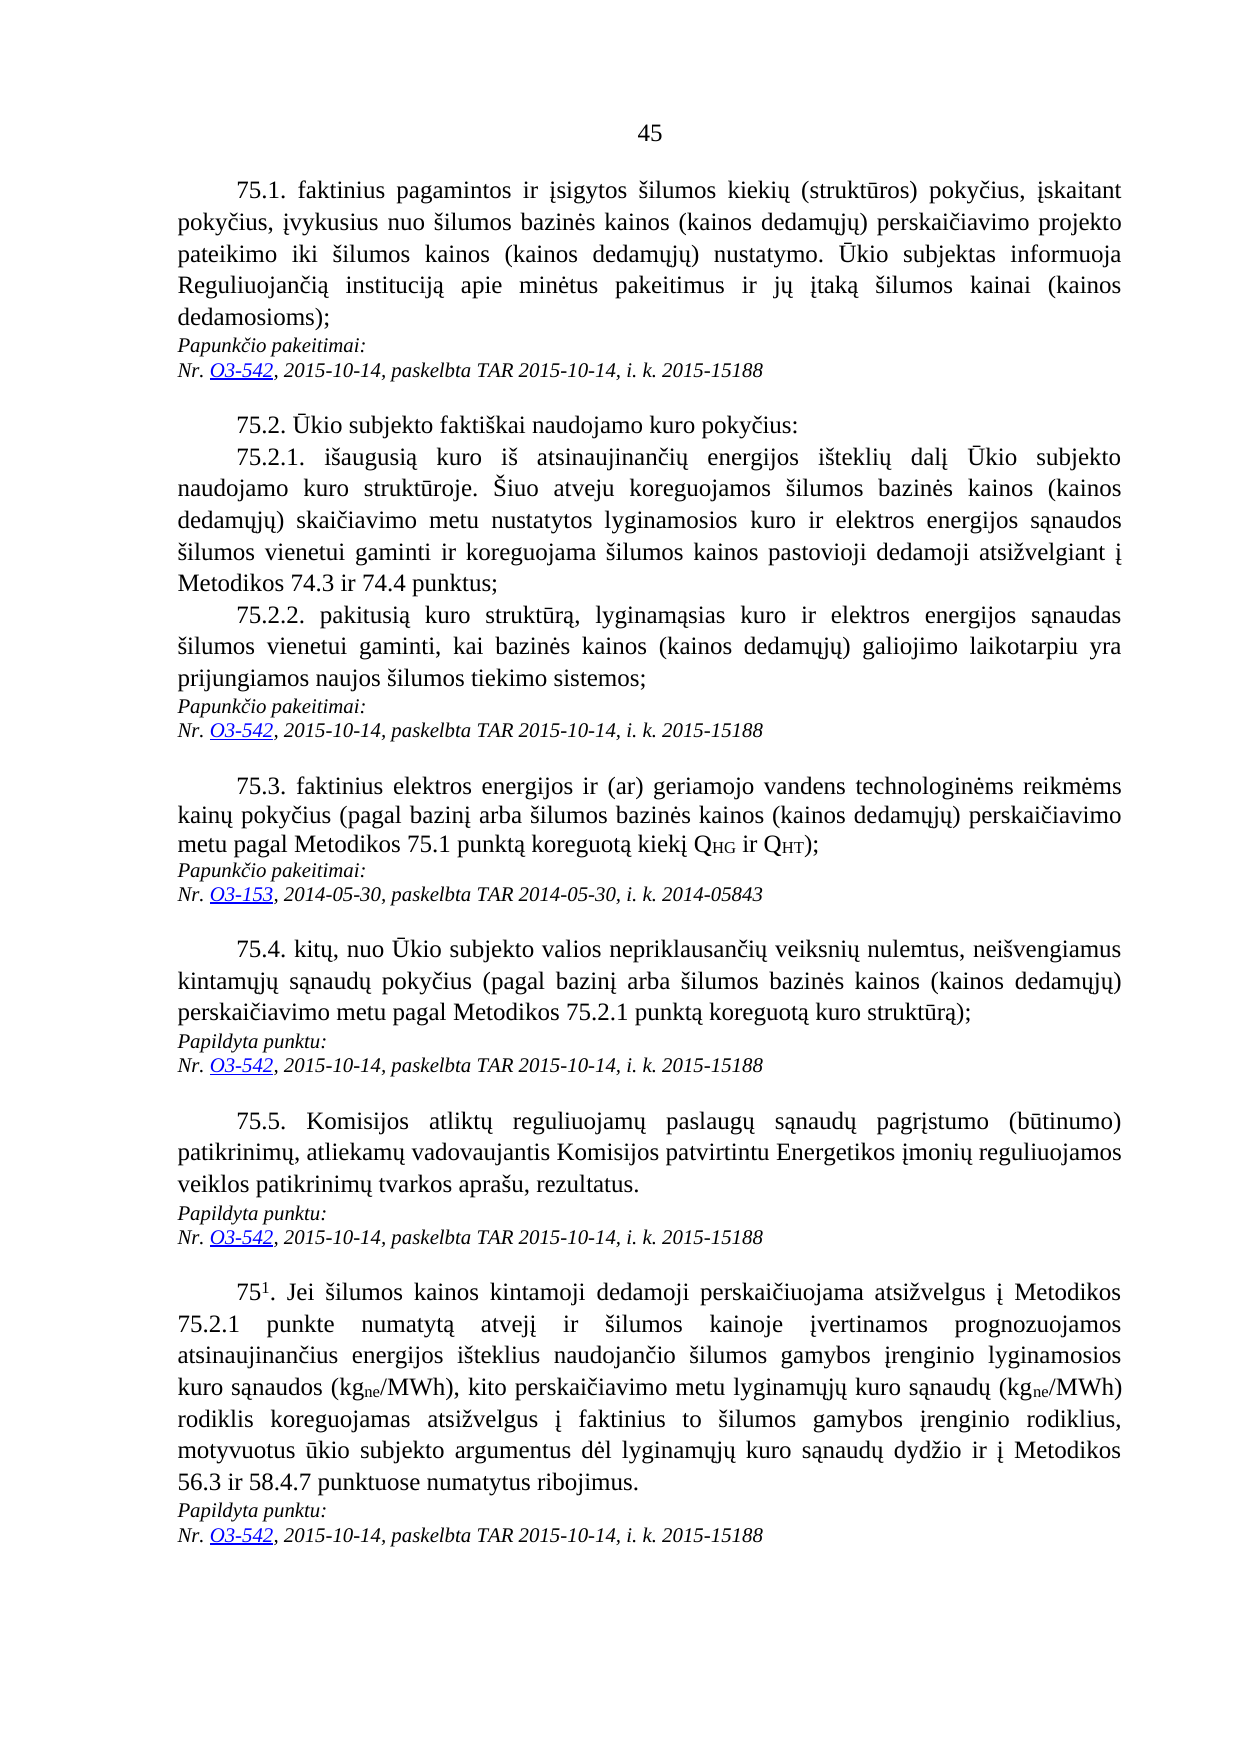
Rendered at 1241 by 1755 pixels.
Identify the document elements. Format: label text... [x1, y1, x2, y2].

text Nr. O3-542, 2015-10-14, paskelbta TAR 2015-10-14, i. k. 2015-15188 [177, 1225, 1122, 1249]
text Nr. O3-542, 2015-10-14, paskelbta TAR 2015-10-14, i. k. 2015-15188 [177, 718, 1122, 742]
text Nr. O3-542, 2015-10-14, paskelbta TAR 2015-10-14, i. k. 2015-15188 [177, 1522, 1122, 1547]
text Papildyta punktu: [177, 1498, 1122, 1522]
text Papunkčio pakeitimai: [177, 694, 1122, 718]
text Papunkčio pakeitimai: [177, 857, 1122, 882]
text 75.3. faktinius elektros energijos ir (ar) geriamojo vandens technologinėms reikmėms kainų pokyčius (pagal bazinį arba šilumos bazinės kainos (kainos dedamųjų) perskaičiavimo metu pagal Metodikos 75.1 punktą koreguotą kiekį QHG ir QHT); [177, 771, 1122, 857]
text Papunkčio pakeitimai: [177, 333, 1122, 357]
text 751. Jei šilumos kainos kintamoji dedamoji perskaičiuojama atsižvelgus į Metodikos 75.2.1 punkte numatytą atvejį ir šilumos kainoje įvertinamos prognozuojamos atsinaujinančius energijos išteklius naudojančio šilumos gamybos įrenginio lyginamosios kuro sąnaudos (kgne/MWh), kito perskaičiavimo metu lyginamųjų kuro sąnaudų (kgne/MWh) rodiklis koreguojamas atsižvelgus į faktinius to šilumos gamybos įrenginio rodiklius, motyvuotus ūkio subjekto argumentus dėl lyginamųjų kuro sąnaudų dydžio ir į Metodikos 56.3 ir 58.4.7 punktuose numatytus ribojimus. [177, 1277, 1122, 1496]
text 75.5. Komisijos atliktų reguliuojamų paslaugų sąnaudų pagrįstumo (būtinumo) patikrinimų, atliekamų vadovaujantis Komisijos patvirtintu Energetikos įmonių reguliuojamos veiklos patikrinimų tvarkos aprašu, rezultatus. [177, 1106, 1122, 1198]
text Nr. O3-542, 2015-10-14, paskelbta TAR 2015-10-14, i. k. 2015-15188 [177, 357, 1122, 382]
text Papildyta punktu: [177, 1029, 1122, 1053]
text 75.2.1. išaugusią kuro iš atsinaujinančių energijos išteklių dalį Ūkio subjekto naudojamo kuro struktūroje. Šiuo atveju koreguojamos šilumos bazinės kainos (kainos dedamųjų) skaičiavimo metu nustatytos lyginamosios kuro ir elektros energijos sąnaudos šilumos vienetui gaminti ir koreguojama šilumos kainos pastovioji dedamoji atsižvelgiant į Metodikos 74.3 ir 74.4 punktus; [177, 442, 1122, 597]
text 75.1. faktinius pagamintos ir įsigytos šilumos kiekių (struktūros) pokyčius, įskaitant pokyčius, įvykusius nuo šilumos bazinės kainos (kainos dedamųjų) perskaičiavimo projekto pateikimo iki šilumos kainos (kainos dedamųjų) nustatymo. Ūkio subjektas informuoja Reguliuojančią instituciją apie minėtus pakeitimus ir jų įtaką šilumos kainai (kainos dedamosioms); [177, 176, 1122, 331]
text Nr. O3-542, 2015-10-14, paskelbta TAR 2015-10-14, i. k. 2015-15188 [177, 1053, 1122, 1077]
text Papildyta punktu: [177, 1201, 1122, 1225]
text 75.4. kitų, nuo Ūkio subjekto valios nepriklausančių veiksnių nulemtus, neišvengiamus kintamųjų sąnaudų pokyčius (pagal bazinį arba šilumos bazinės kainos (kainos dedamųjų) perskaičiavimo metu pagal Metodikos 75.2.1 punktą koreguotą kuro struktūrą); [177, 934, 1122, 1026]
text 75.2.2. pakitusią kuro struktūrą, lyginamąsias kuro ir elektros energijos sąnaudas šilumos vienetui gaminti, kai bazinės kainos (kainos dedamųjų) galiojimo laikotarpiu yra prijungiamos naujos šilumos tiekimo sistemos; [177, 600, 1122, 692]
text Nr. O3-153, 2014-05-30, paskelbta TAR 2014-05-30, i. k. 2014-05843 [177, 882, 1122, 906]
text 75.2. Ūkio subjekto faktiškai naudojamo kuro pokyčius: [177, 410, 1122, 439]
